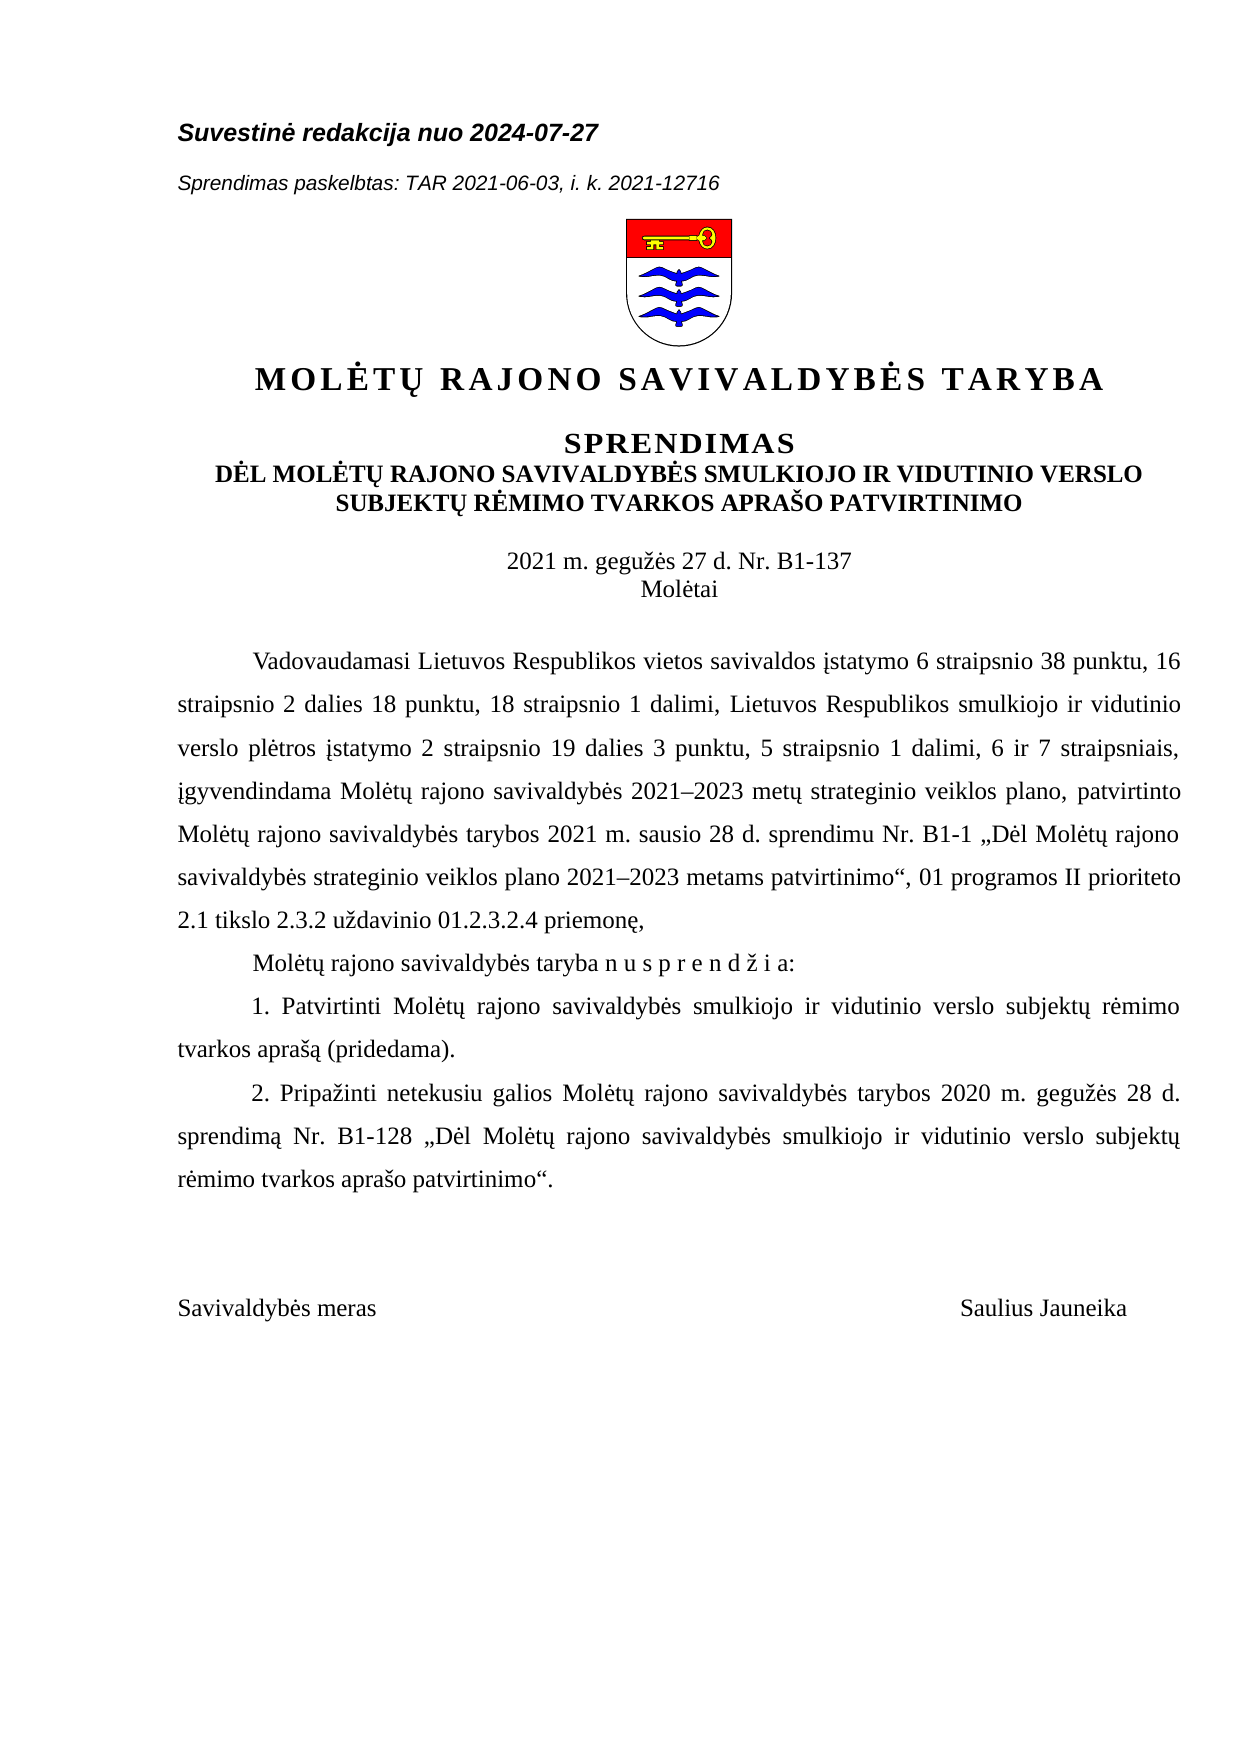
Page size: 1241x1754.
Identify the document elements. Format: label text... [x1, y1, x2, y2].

text Savivaldybės meras Saulius Jauneika [177, 1293, 1181, 1322]
text Molėtai [177, 574, 1181, 603]
text Molėtų rajono savivaldybės taryba nusprendžia: [177, 948, 1181, 977]
text Molėtų rajono savivaldybės taryba [177, 359, 1181, 397]
text 1. Patvirtinti Molėtų rajono savivaldybės smulkiojo ir vidutinio verslo subjektų rėmimo tvarkos aprašą (pridedama). [177, 991, 1181, 1063]
text Suvestinė redakcija nuo 2024-07-27 [177, 118, 1181, 147]
text Sprendimas paskelbtas: TAR 2021-06-03, i. k. 2021-12716 [177, 171, 1181, 195]
text 2. Pripažinti netekusiu galios Molėtų rajono savivaldybės tarybos 2020 m. gegužės 28 d. sprendimą Nr. B1-128 „Dėl Molėtų rajono savivaldybės smulkiojo ir vidutinio verslo subjektų rėmimo tvarkos aprašo patvirtinimo“. [177, 1078, 1181, 1193]
text SPRENDIMAS [177, 426, 1181, 459]
text Vadovaudamasi Lietuvos Respublikos vietos savivaldos įstatymo 6 straipsnio 38 punktu, 16 straipsnio 2 dalies 18 punktu, 18 straipsnio 1 dalimi, Lietuvos Respublikos smulkiojo ir vidutinio verslo plėtros įstatymo 2 straipsnio 19 dalies 3 punktu, 5 straipsnio 1 dalimi, 6 ir 7 straipsniais, įgyvendindama Molėtų rajono savivaldybės 2021–2023 metų strateginio veiklos plano, patvirtinto Molėtų rajono savivaldybės tarybos 2021 m. sausio 28 d. sprendimu Nr. B1-1 „Dėl Molėtų rajono savivaldybės strateginio veiklos plano 2021–2023 metams patvirtinimo“, 01 programos II prioriteto 2.1 tikslo 2.3.2 uždavinio 01.2.3.2.4 priemonę, [177, 646, 1181, 934]
text DĖL MOLĖTŲ RAJONO SAVIVALDYBĖS SMULKIOJO IR VIDUTINIO VERSLO SUBJEKTŲ RĖMIMO TVARKOS APRAŠO PATVIRTINIMO [177, 459, 1181, 546]
text 2021 m. gegužės 27 d. Nr. B1-137 [177, 546, 1181, 574]
